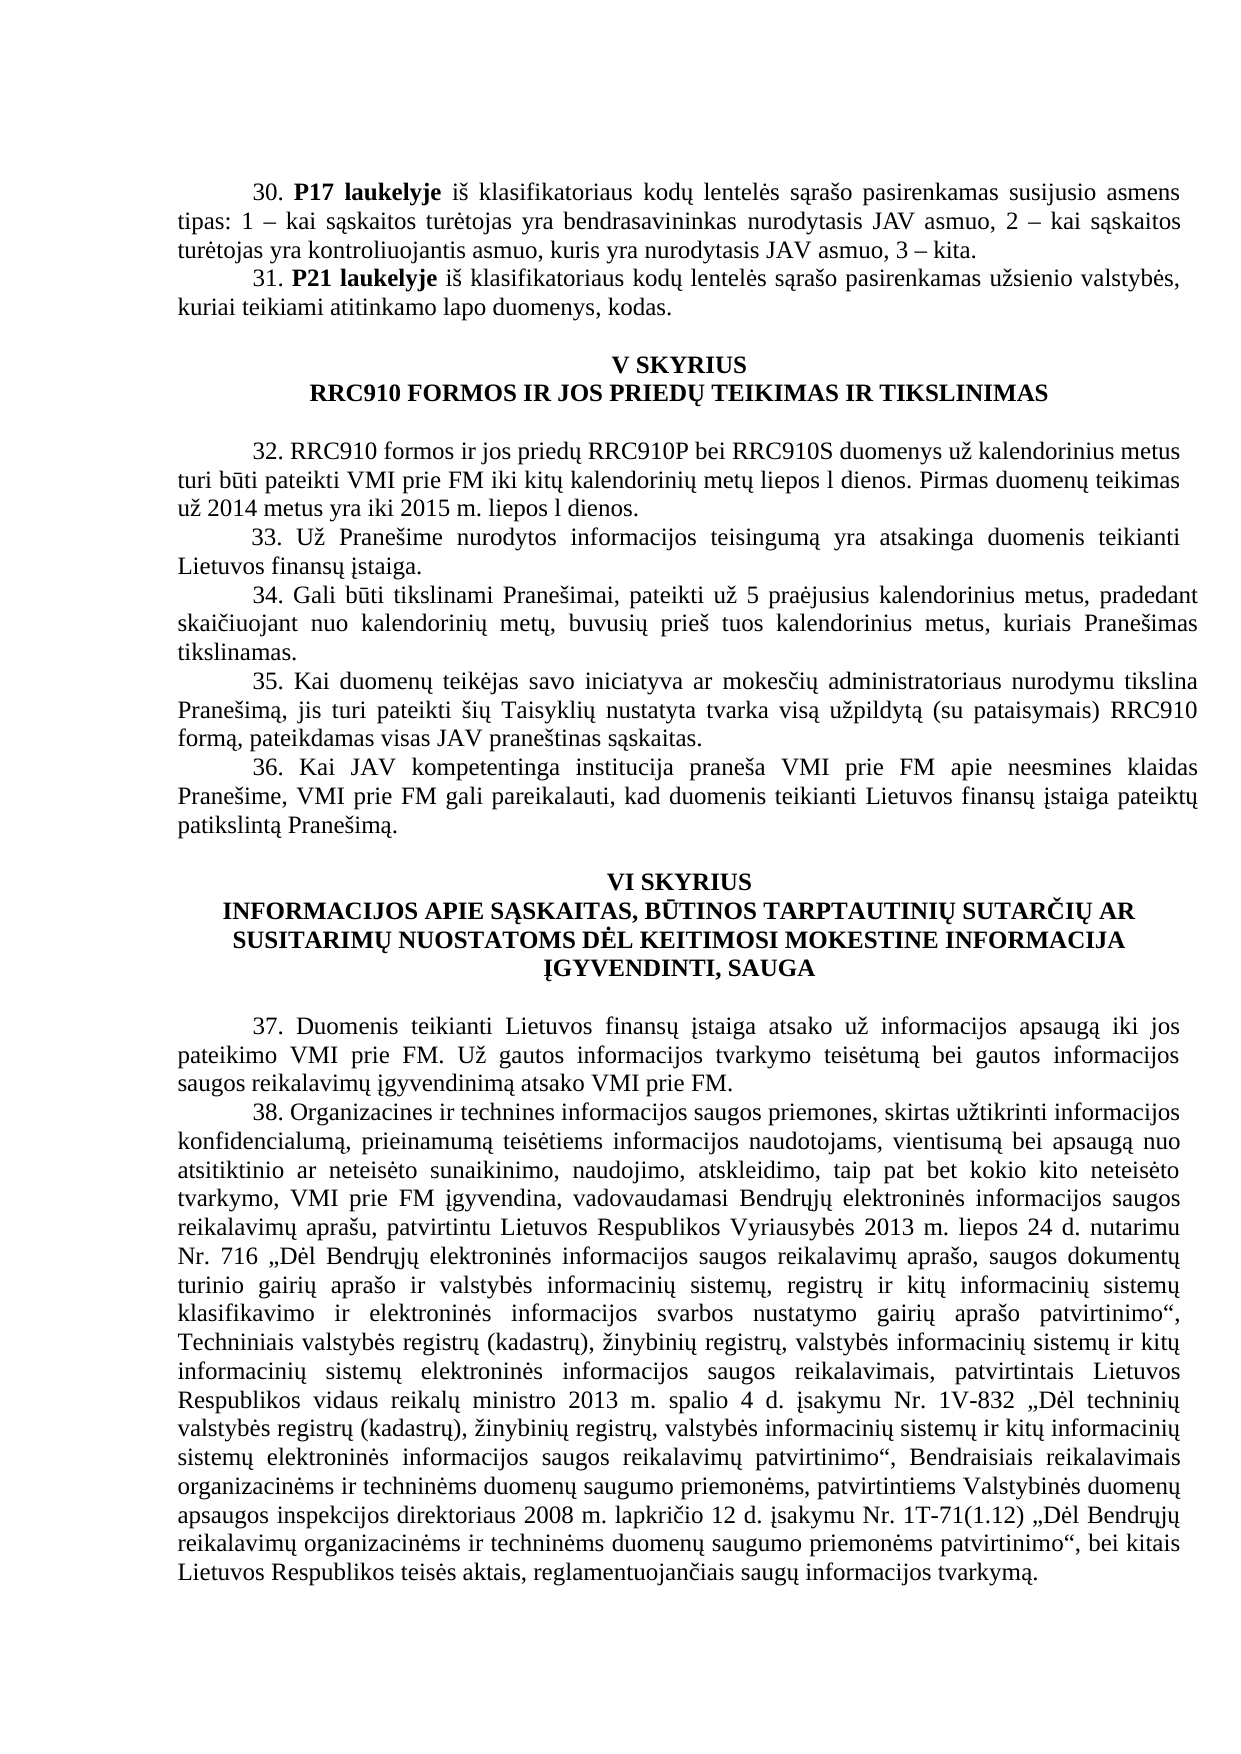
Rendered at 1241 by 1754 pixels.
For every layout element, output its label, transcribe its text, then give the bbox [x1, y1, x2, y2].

text 38. Organizacines ir technines informacijos saugos priemones, skirtas užtikrinti informacijos konfidencialumą, prieinamumą teisėtiems informacijos naudotojams, vientisumą bei apsaugą nuo atsitiktinio ar neteisėto sunaikinimo, naudojimo, atskleidimo, taip pat bet kokio kito neteisėto tvarkymo, VMI prie FM įgyvendina, vadovaudamasi Bendrųjų elektroninės informacijos saugos reikalavimų aprašu, patvirtintu Lietuvos Respublikos Vyriausybės 2013 m. liepos 24 d. nutarimu Nr. 716 „Dėl Bendrųjų elektroninės informacijos saugos reikalavimų aprašo, saugos dokumentų turinio gairių aprašo ir valstybės informacinių sistemų, registrų ir kitų informacinių sistemų klasifikavimo ir elektroninės informacijos svarbos nustatymo gairių aprašo patvirtinimo“, Techniniais valstybės registrų (kadastrų), žinybinių registrų, valstybės informacinių sistemų ir kitų informacinių sistemų elektroninės informacijos saugos reikalavimais, patvirtintais Lietuvos Respublikos vidaus reikalų ministro 2013 m. spalio 4 d. įsakymu Nr. 1V-832 „Dėl techninių valstybės registrų (kadastrų), žinybinių registrų, valstybės informacinių sistemų ir kitų informacinių sistemų elektroninės informacijos saugos reikalavimų patvirtinimo“, Bendraisiais reikalavimais organizacinėms ir techninėms duomenų saugumo priemonėms, patvirtintiems Valstybinės duomenų apsaugos inspekcijos direktoriaus 2008 m. lapkričio 12 d. įsakymu Nr. 1T-71(1.12) „Dėl Bendrųjų reikalavimų organizacinėms ir techninėms duomenų saugumo priemonėms patvirtinimo“, bei kitais Lietuvos Respublikos teisės aktais, reglamentuojančiais saugų informacijos tvarkymą. [177, 1097, 1181, 1586]
text RRC910 FORMOS IR JOS PRIEDŲ TEIKIMAS IR TIKSLINIMAS [177, 378, 1181, 407]
text 35. Kai duomenų teikėjas savo iniciatyva ar mokesčių administratoriaus nurodymu tikslina Pranešimą, jis turi pateikti šių Taisyklių nustatyta tvarka visą užpildytą (su pataisymais) RRC910 formą, pateikdamas visas JAV praneštinas sąskaitas. [177, 666, 1199, 752]
text VI SKYRIUS [177, 867, 1181, 896]
text 30. P17 laukelyje iš klasifikatoriaus kodų lentelės sąrašo pasirenkamas susijusio asmens tipas: 1 – kai sąskaitos turėtojas yra bendrasavininkas nurodytasis JAV asmuo, 2 – kai sąskaitos turėtojas yra kontroliuojantis asmuo, kuris yra nurodytasis JAV asmuo, 3 – kita. [177, 177, 1181, 263]
text 36. Kai JAV kompetentinga institucija praneša VMI prie FM apie neesmines klaidas Pranešime, VMI prie FM gali pareikalauti, kad duomenis teikianti Lietuvos finansų įstaiga pateiktų patikslintą Pranešimą. [177, 752, 1199, 838]
text V SKYRIUS [177, 350, 1181, 378]
text 31. P21 laukelyje iš klasifikatoriaus kodų lentelės sąrašo pasirenkamas užsienio valstybės, kuriai teikiami atitinkamo lapo duomenys, kodas. [177, 263, 1181, 321]
text INFORMACIJOS apie sąskaitas, būtinos tarptautinių sutarčių ar susitarimų nuostatoms dėl keitimosi mokestine informacija įgyvendinti, sauga [177, 896, 1181, 982]
text 37. Duomenis teikianti Lietuvos finansų įstaiga atsako už informacijos apsaugą iki jos pateikimo VMI prie FM. Už gautos informacijos tvarkymo teisėtumą bei gautos informacijos saugos reikalavimų įgyvendinimą atsako VMI prie FM. [177, 1011, 1181, 1097]
text 34. Gali būti tikslinami Pranešimai, pateikti už 5 praėjusius kalendorinius metus, pradedant skaičiuojant nuo kalendorinių metų, buvusių prieš tuos kalendorinius metus, kuriais Pranešimas tikslinamas. [177, 580, 1199, 666]
text 33. Už Pranešime nurodytos informacijos teisingumą yra atsakinga duomenis teikianti Lietuvos finansų įstaiga. [177, 522, 1181, 580]
text 32. RRC910 formos ir jos priedų RRC910P bei RRC910S duomenys už kalendorinius metus turi būti pateikti VMI prie FM iki kitų kalendorinių metų liepos l dienos. Pirmas duomenų teikimas už 2014 metus yra iki 2015 m. liepos l dienos. [177, 436, 1181, 522]
